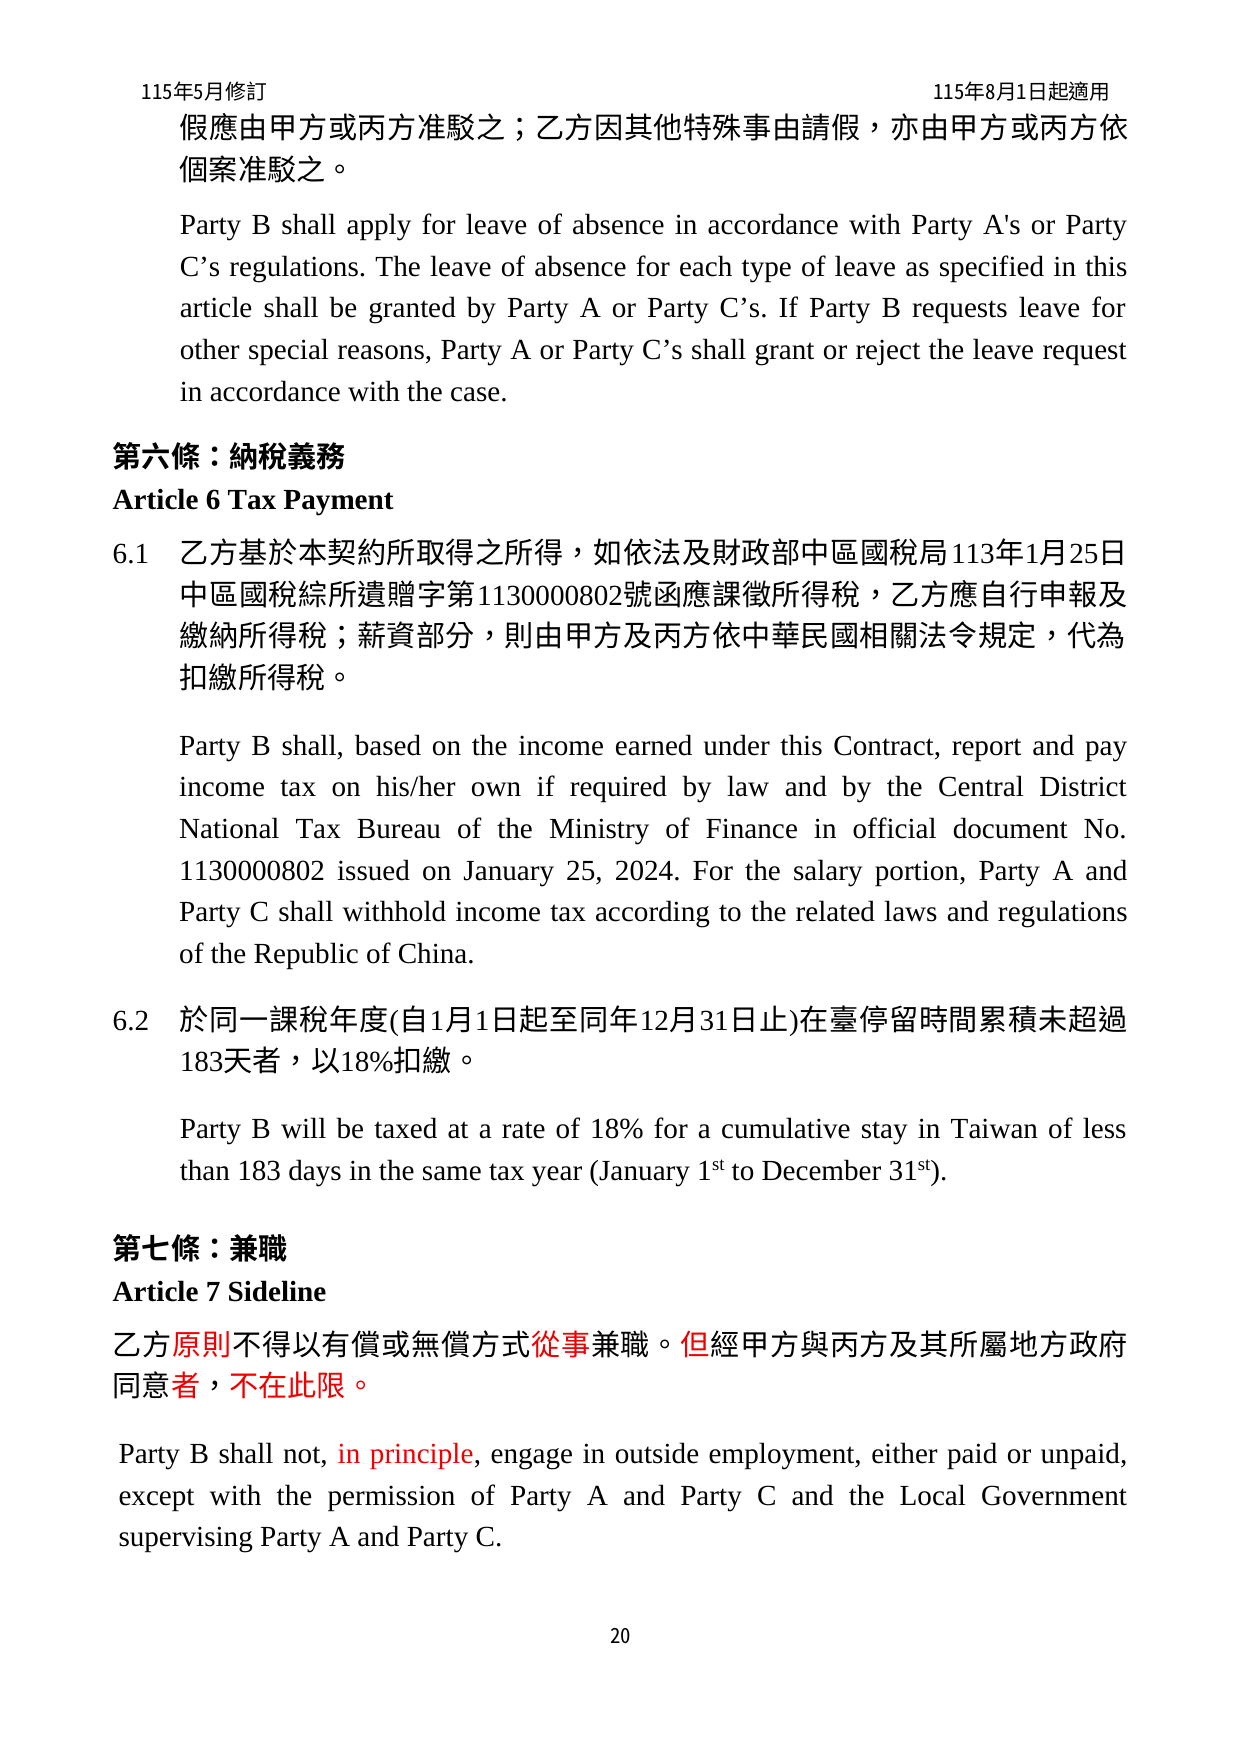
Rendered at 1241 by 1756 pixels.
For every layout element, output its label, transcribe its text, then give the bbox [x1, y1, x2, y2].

text Party B shall apply for leave of absence in accordance with Party A's or Party C’s regulations. The leave of absence for each type of leave as specified in this article shall be granted by Party A or Party C’s. If Party B requests leave for other special reasons, Party A or Party C’s shall grant or reject the leave request in accordance with the case. [112, 201, 1128, 409]
subtitle Article 7 Sideline [112, 1268, 1128, 1309]
subtitle 第七條：兼職 [112, 1226, 1128, 1268]
text 6.2 於同一課稅年度(自1月1日起至同年12月31日止)在臺停留時間累積未超過183天者，以18%扣繳。 [112, 997, 1128, 1080]
text 假應由甲方或丙方准駁之；乙方因其他特殊事由請假，亦由甲方或丙方依個案准駁之。 [112, 105, 1128, 188]
text 乙方原則不得以有償或無償方式從事兼職。但經甲方與丙方及其所屬地方政府同意者，不在此限。 [112, 1322, 1128, 1405]
text Party B will be taxed at a rate of 18% for a cumulative stay in Taiwan of less than 183 days in the same tax year (January 1st to December 31st). [112, 1105, 1128, 1188]
text 6.1 乙方基於本契約所取得之所得，如依法及財政部中區國稅局113年1月25日中區國稅綜所遺贈字第1130000802號函應課徵所得稅，乙方應自行申報及繳納所得稅；薪資部分，則由甲方及丙方依中華民國相關法令規定，代為扣繳所得稅。 [112, 530, 1128, 697]
subtitle Article 6 Tax Payment [112, 476, 1128, 518]
subtitle 第六條：納稅義務 [112, 434, 1128, 476]
text Party B shall, based on the income earned under this Contract, report and pay income tax on his/her own if required by law and by the Central District National Tax Bureau of the Ministry of Finance in official document No. 1130000802 issued on January 25, 2024. For the salary portion, Party A and Party C shall withhold income tax according to the related laws and regulations of the Republic of China. [179, 722, 1128, 972]
text Party B shall not, in principle, engage in outside employment, either paid or unpaid, except with the permission of Party A and Party C and the Local Government supervising Party A and Party C. [118, 1430, 1128, 1555]
